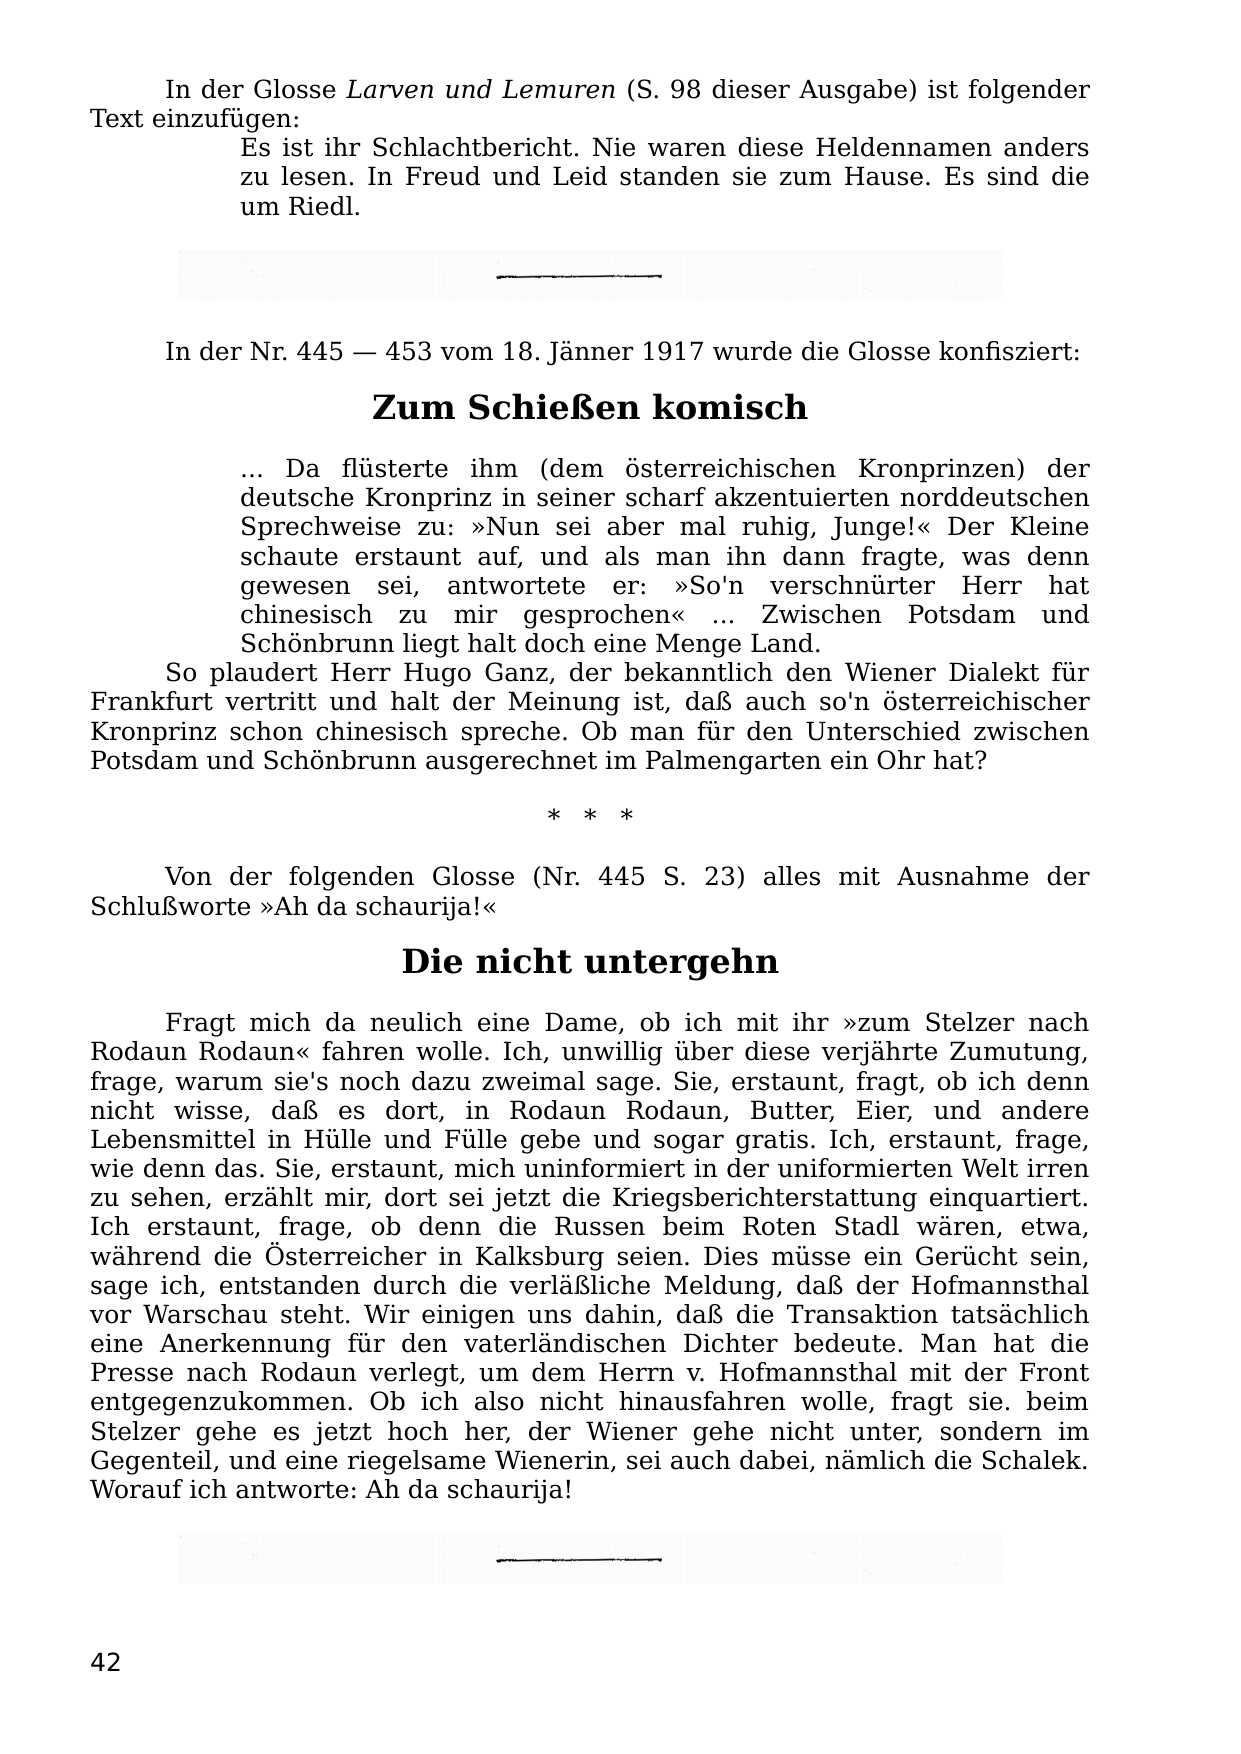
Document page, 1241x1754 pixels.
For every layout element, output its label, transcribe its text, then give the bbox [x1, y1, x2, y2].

text Fragt mich da neulich eine Dame, ob ich mit ihr »zum Stelzer nach Rodaun Rodaun« fahren wolle. Ich, unwillig über diese verjährte Zumutung, frage, warum sie's noch dazu zweimal sage. Sie, erstaunt, fragt, ob ich denn nicht wisse, daß es dort, in Rodaun Rodaun, Butter, Eier, und andere Lebensmittel in Hülle und Fülle gebe und sogar gratis. Ich, erstaunt, frage, wie denn das. Sie, erstaunt, mich uninformiert in der uniformierten Welt irren zu sehen, erzählt mir, dort sei jetzt die Kriegsberichterstattung einquartiert. Ich erstaunt, frage, ob denn die Russen beim Roten Stadl wären, etwa, während die Österreicher in Kalksburg seien. Dies müsse ein Gerücht sein, sage ich, entstanden durch die verläßliche Meldung, daß der Hofmannsthal vor Warschau steht. Wir einigen uns dahin, daß die Transaktion tatsächlich eine Anerkennung für den vaterländischen Dichter bedeute. Man hat die Presse nach Rodaun verlegt, um dem Herrn v. Hofmannsthal mit der Front entgegenzukommen. Ob ich also nicht hinausfahren wolle, fragt sie. beim Stelzer gehe es jetzt hoch her, der Wiener gehe nicht unter, sondern im Gegenteil, und eine riegelsame Wienerin, sei auch dabei, nämlich die Schalek. Worauf ich antworte: Ah da schaurija! [90, 981, 1091, 1504]
text * * * [90, 804, 1091, 833]
text So plaudert Herr Hugo Ganz, der bekanntlich den Wiener Dialekt für Frankfurt vertritt und halt der Meinung ist, daß auch so'n österreichischer Kronprinz schon chinesisch spreche. Ob man für den Unterschied zwischen Potsdam und Schönbrunn ausgerechnet im Palmengarten ein Ohr hat? [90, 658, 1091, 775]
picture [177, 1533, 1003, 1584]
picture [177, 250, 1003, 301]
text ... Da flüsterte ihm (dem österreichischen Kronprinzen) der deutsche Kronprinz in seiner scharf akzentuierten norddeutschen Sprechweise zu: »Nun sei aber mal ruhig, Junge!« Der Kleine schaute erstaunt auf, und als man ihn dann fragte, was denn gewesen sei, antwortete er: »So'n verschnürter Herr hat chinesisch zu mir gesprochen« ... Zwischen Potsdam und Schönbrunn liegt halt doch eine Menge Land. [240, 427, 1091, 658]
text Es ist ihr Schlachtbericht. Nie waren diese Heldennamen anders zu lesen. In Freud und Leid standen sie zum Hause. Es sind die um Riedl. [240, 133, 1091, 221]
text In der Glosse Larven und Lemuren (S. 98 dieser Ausgabe) ist folgender Text einzufügen: [90, 75, 1091, 133]
text Von der folgenden Glosse (Nr. 445 S. 23) alles mit Ausnahme der Schlußworte »Ah da schaurija!« [90, 862, 1091, 921]
text Die nicht untergehn [90, 921, 1091, 981]
text In der Nr. 445 — 453 vom 18. Jänner 1917 wurde die Glosse konfisziert: [90, 337, 1091, 367]
text Zum Schießen komisch [90, 367, 1091, 427]
